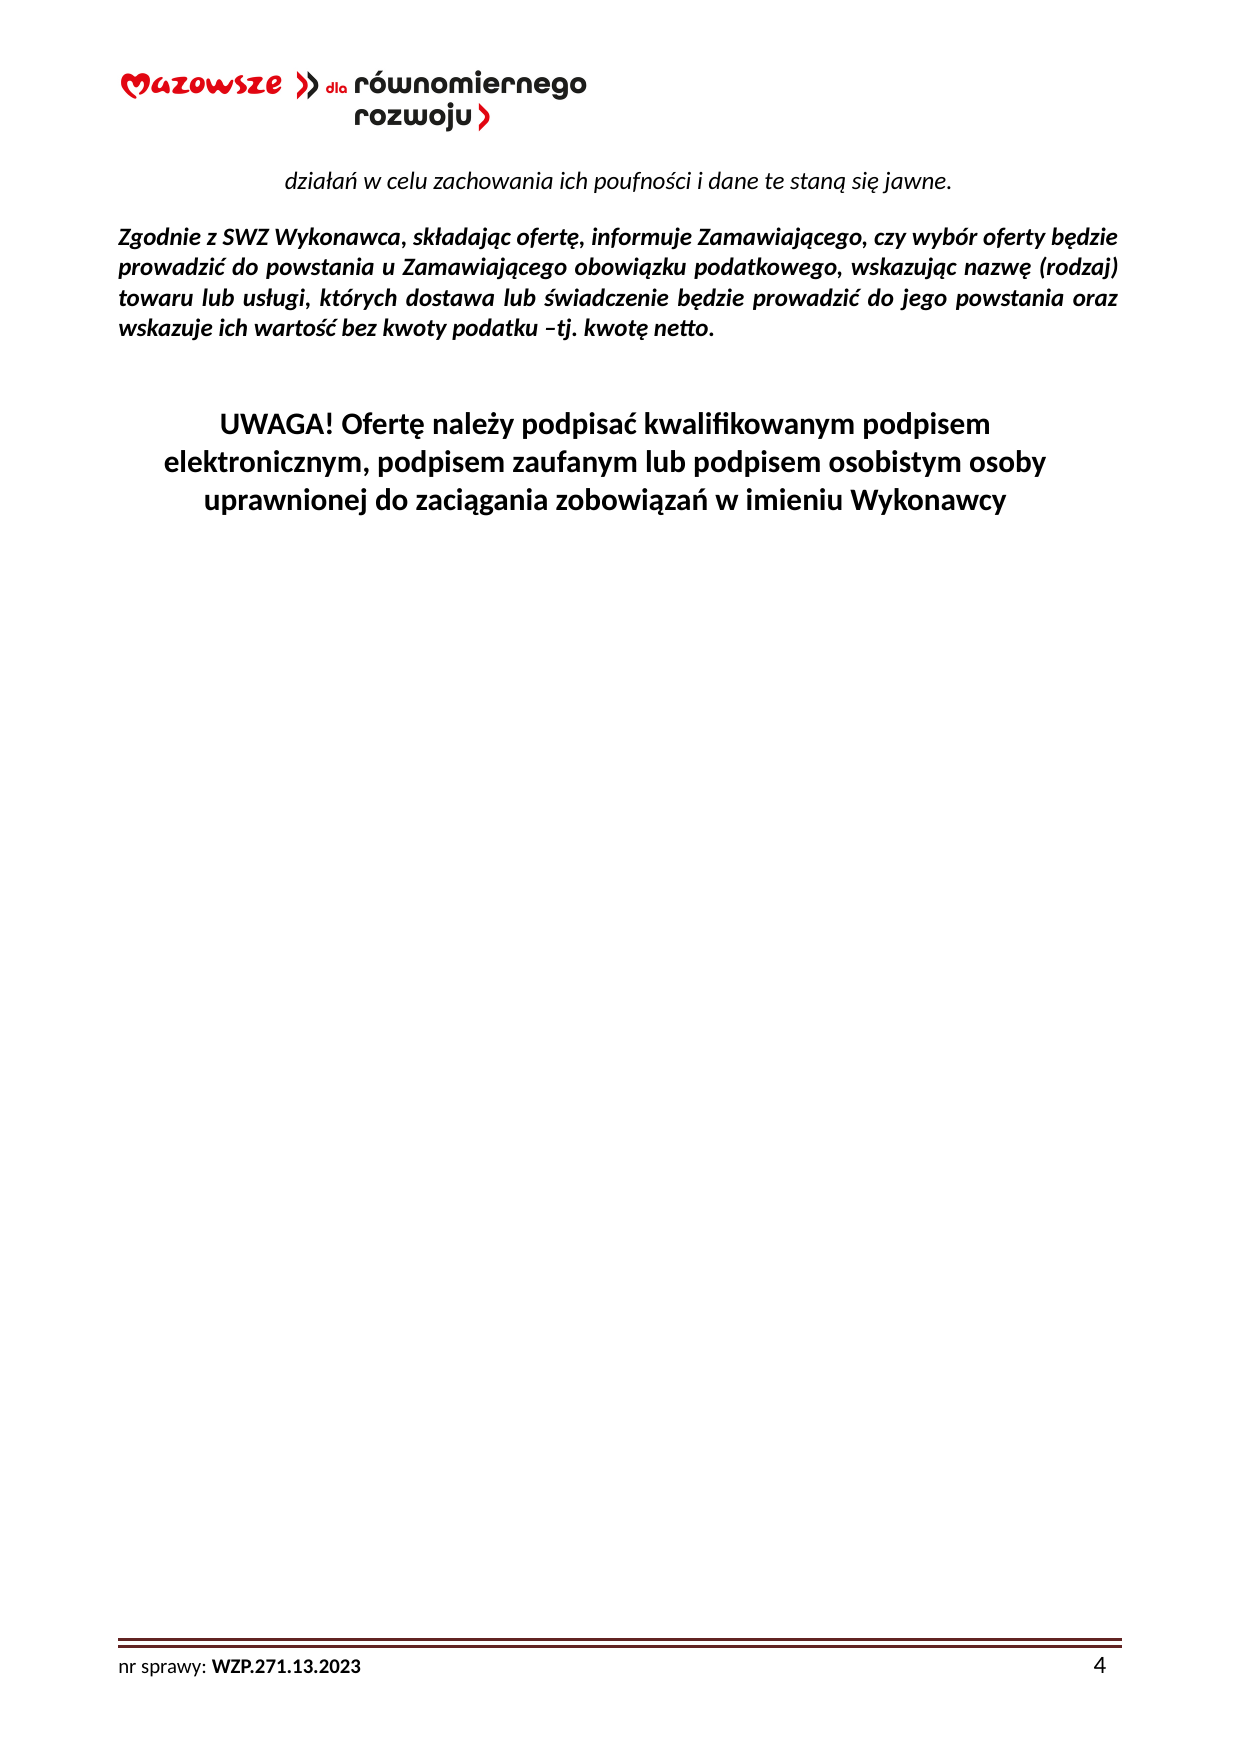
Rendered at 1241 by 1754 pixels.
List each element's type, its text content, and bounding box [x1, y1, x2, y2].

text UWAGA! Ofertę należy podpisać kwalifikowanym podpisem elektronicznym, podpisem zaufanym lub podpisem osobistym osoby uprawnionej do zaciągania zobowiązań w imieniu Wykonawcy [118, 404, 1093, 518]
text Zgodnie z SWZ Wykonawca, składając ofertę, informuje Zamawiającego, czy wybór oferty będzie prowadzić do powstania u Zamawiającego obowiązku podatkowego, wskazując nazwę (rodzaj) towaru lub usługi, których dostawa lub świadczenie będzie prowadzić do jego powstania oraz wskazuje ich wartość bez kwoty podatku –tj. kwotę netto. [118, 221, 1122, 343]
text działań w celu zachowania ich poufności i dane te staną się jawne. [118, 165, 1122, 195]
